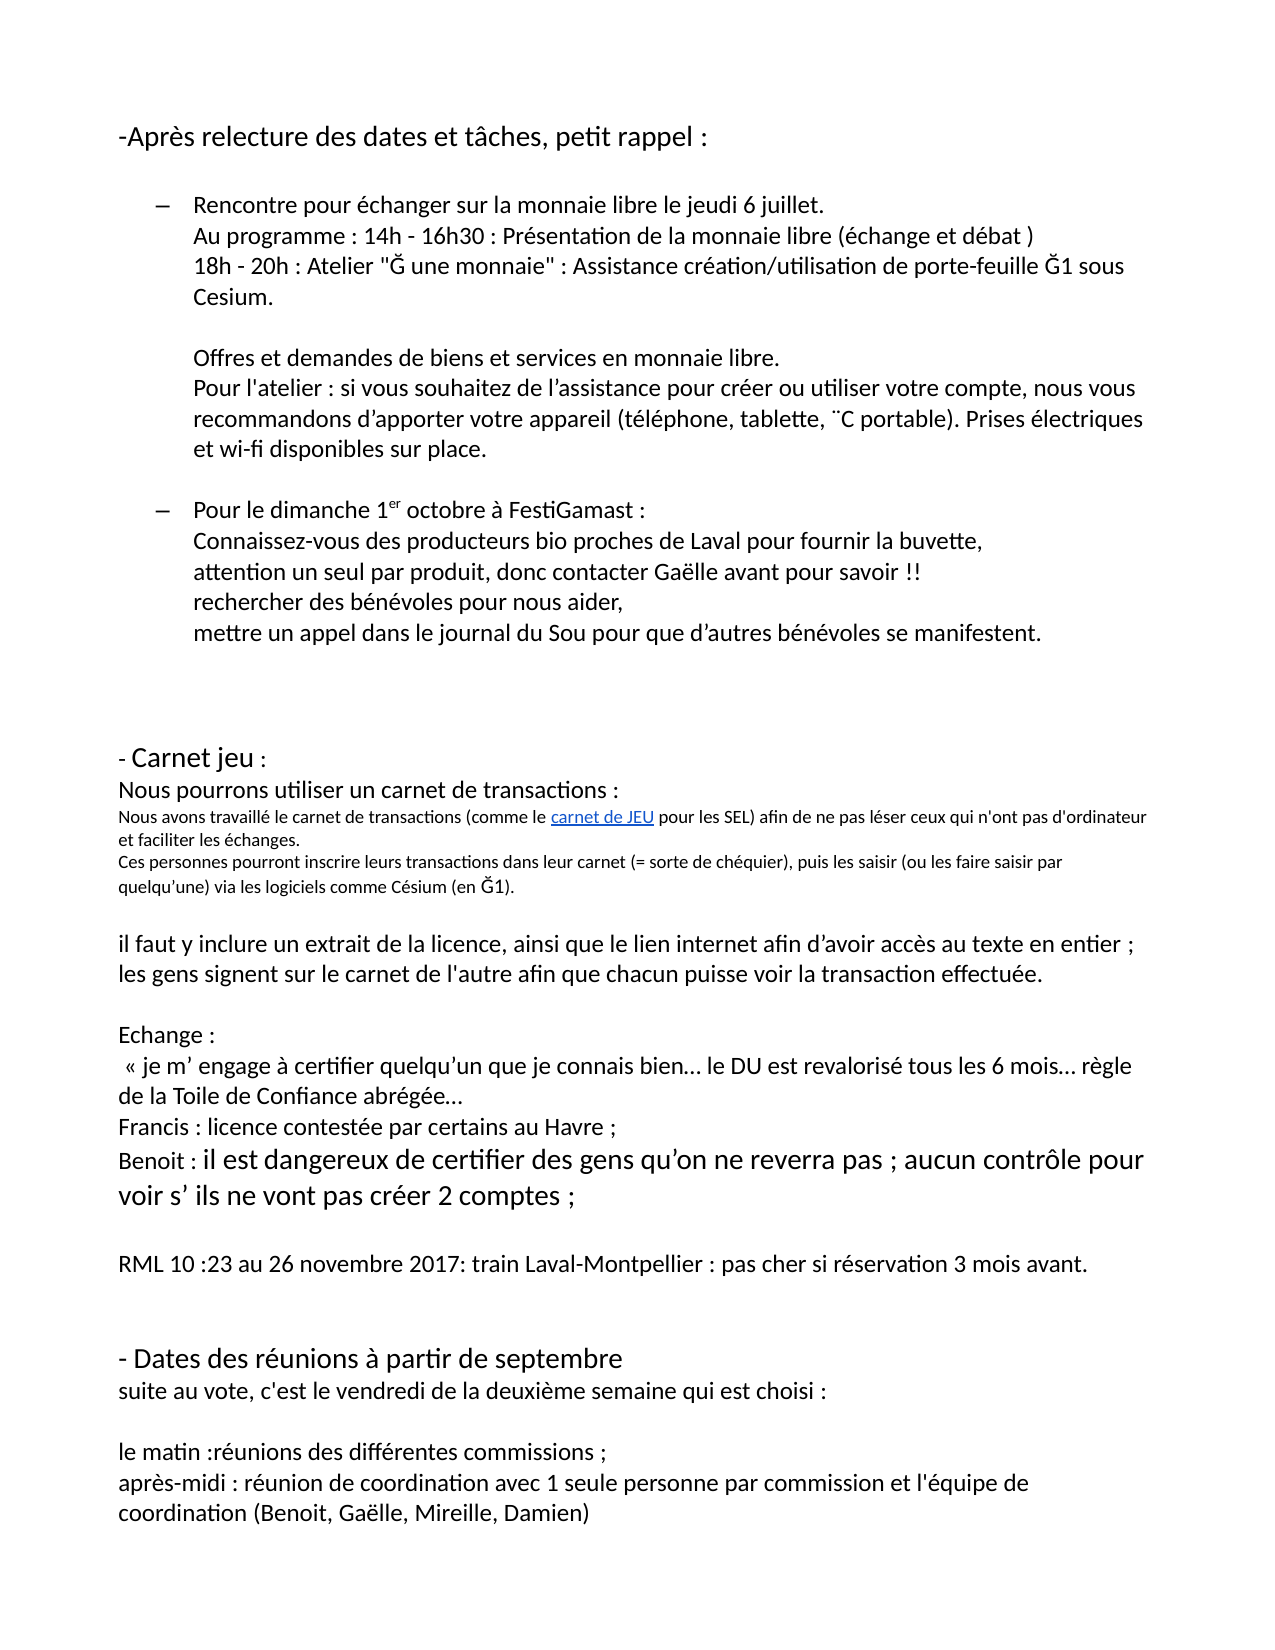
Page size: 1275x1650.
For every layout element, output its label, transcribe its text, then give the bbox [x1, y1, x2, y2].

text Nous pourrons utiliser un carnet de transactions : [118, 774, 1157, 805]
text - Dates des réunions à partir de septembre [118, 1340, 1157, 1376]
text le matin :réunions des différentes commissions ; [118, 1437, 1157, 1467]
text Echange : [118, 1019, 1157, 1050]
list Au programme : 14h - 16h30 : Présentation de la monnaie libre (échange et débat ) [156, 220, 1157, 250]
text rechercher des bénévoles pour nous aider, [118, 586, 1157, 617]
text -Après relecture des dates et tâches, petit rappel : [118, 118, 1157, 154]
text attention un seul par produit, donc contacter Gaëlle avant pour savoir !! [118, 556, 1157, 586]
text après-midi : réunion de coordination avec 1 seule personne par commission et l'équipe de coordination (Benoit, Gaëlle, Mireille, Damien) [118, 1467, 1157, 1528]
list Rencontre pour échanger sur la monnaie libre le jeudi 6 juillet. [156, 189, 1157, 220]
list Offres et demandes de biens et services en monnaie libre. [156, 342, 1157, 372]
text mettre un appel dans le journal du Sou pour que d’autres bénévoles se manifestent. [118, 617, 1157, 647]
text Benoit : il est dangereux de certifier des gens qu’on ne reverra pas ; aucun contrôle pour voir s’ ils ne vont pas créer 2 comptes ; [118, 1141, 1157, 1213]
text Francis : licence contestée par certains au Havre ; [118, 1111, 1157, 1141]
list Pour le dimanche 1er octobre à FestiGamast : [156, 494, 1157, 525]
text il faut y inclure un extrait de la licence, ainsi que le lien internet afin d’avoir accès au texte en entier ; les gens signent sur le carnet de l'autre afin que chacun puisse voir la transaction effectuée. [118, 928, 1157, 989]
list 18h - 20h : Atelier "Ğ une monnaie" : Assistance création/utilisation de porte-feuille Ğ1 sous Cesium. [156, 250, 1157, 311]
text - Carnet jeu : [118, 739, 1157, 774]
list Pour l'atelier : si vous souhaitez de l’assistance pour créer ou utiliser votre compte, nous vous recommandons d’apporter votre appareil (téléphone, tablette, ¨C portable). Prises électriques et wi-fi disponibles sur place. [156, 372, 1157, 464]
text suite au vote, c'est le vendredi de la deuxième semaine qui est choisi : [118, 1376, 1157, 1406]
text Connaissez-vous des producteurs bio proches de Laval pour fournir la buvette, [118, 525, 1157, 556]
text « je m’ engage à certifier quelqu’un que je connais bien… le DU est revalorisé tous les 6 mois… règle de la Toile de Confiance abrégée… [118, 1050, 1157, 1111]
text RML 10 :23 au 26 novembre 2017: train Laval-Montpellier : pas cher si réservation 3 mois avant. [118, 1248, 1157, 1279]
text Nous avons travaillé le carnet de transactions (comme le carnet de JEU pour les SEL) afin de ne pas léser ceux qui n'ont pas d'ordinateur et faciliter les échanges. Ces personnes pourront inscrire leurs transactions dans leur carnet (= sorte de chéquier), puis les saisir (ou les faire saisir par quelqu’une) via les logiciels comme Césium (en Ğ1). [118, 805, 1157, 928]
